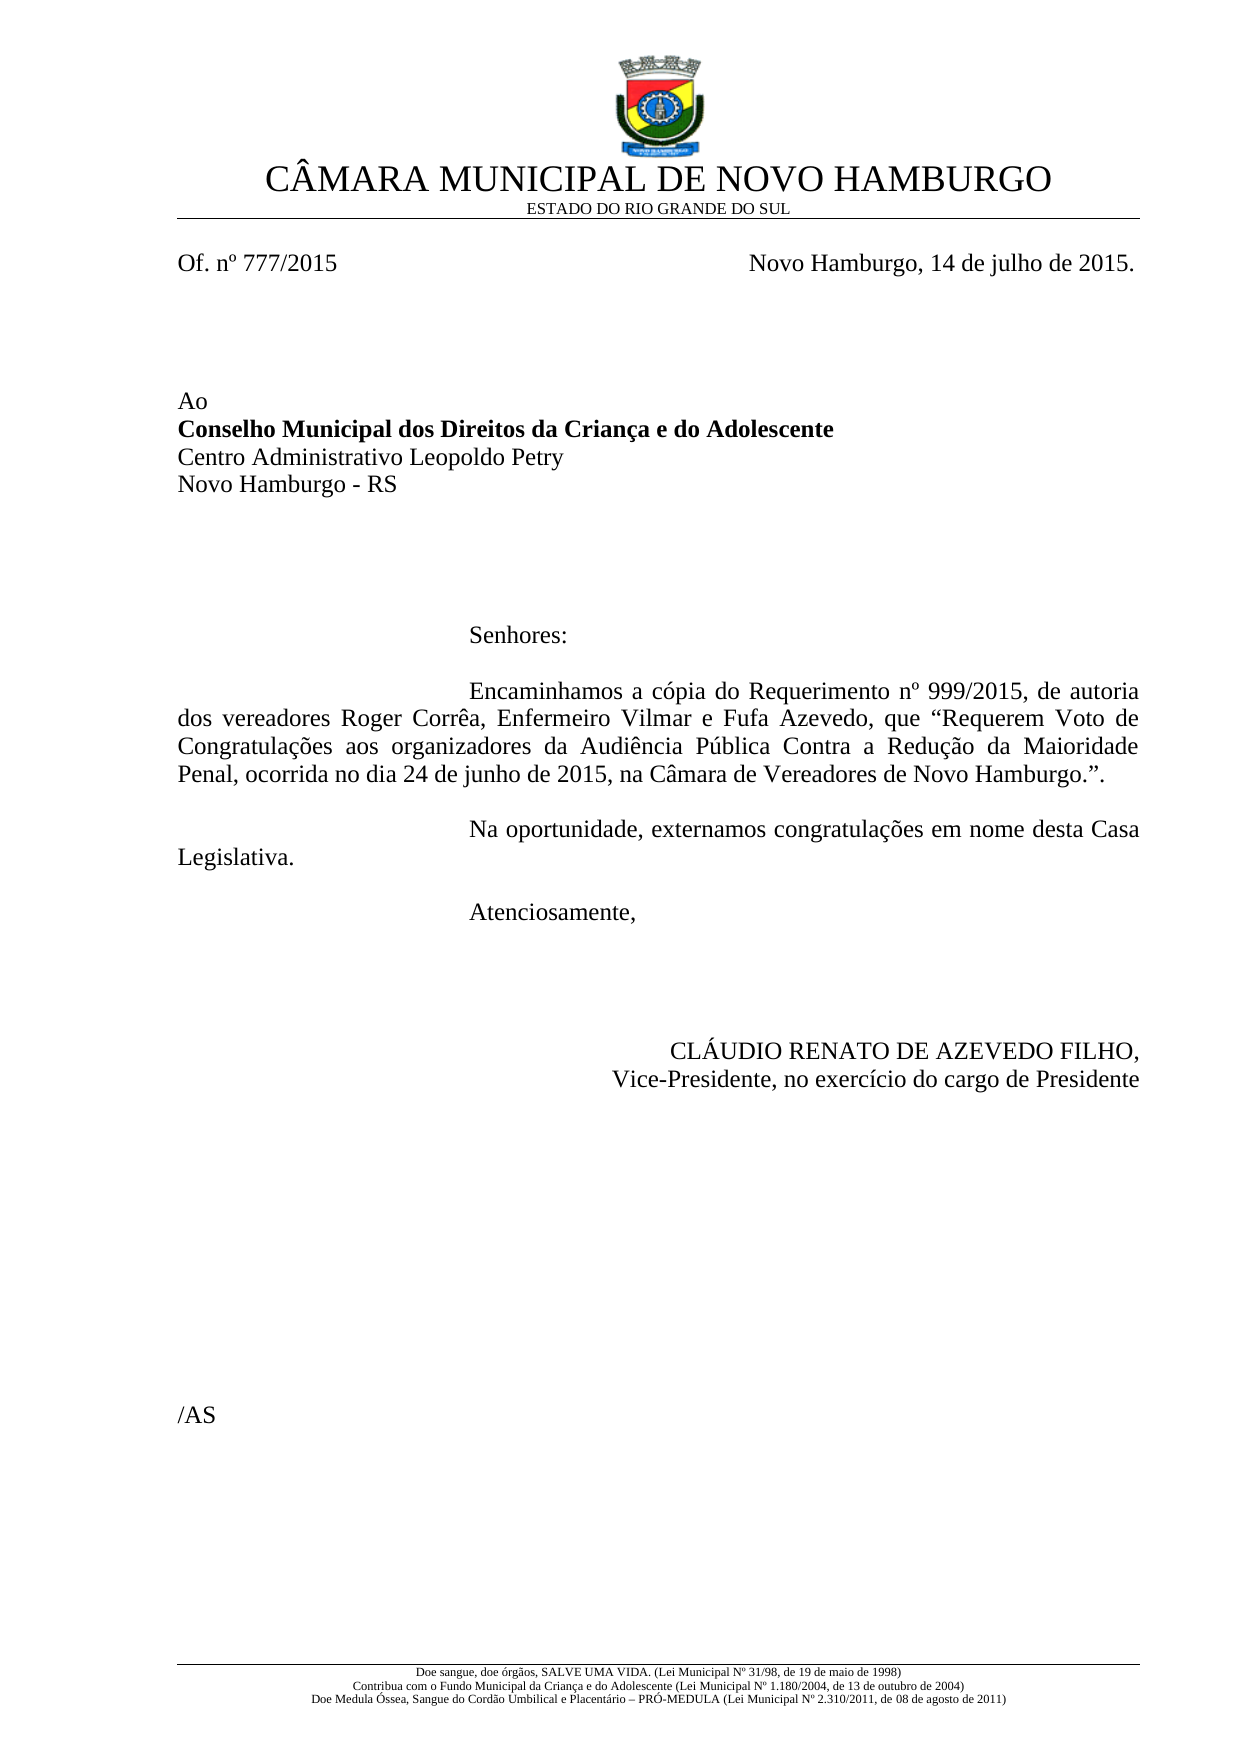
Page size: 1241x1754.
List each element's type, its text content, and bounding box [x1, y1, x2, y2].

text Of. nº 777/2015 Novo Hamburgo, 14 de julho de 2015. [177, 249, 1140, 276]
text Encaminhamos a cópia do Requerimento nº 999/2015, de autoria dos vereadores Roger Corrêa, Enfermeiro Vilmar e Fufa Azevedo, que “Requerem Voto de Congratulações aos organizadores da Audiência Pública Contra a Redução da Maioridade Penal, ocorrida no dia 24 de junho de 2015, na Câmara de Vereadores de Novo Hamburgo.”. [177, 677, 1140, 788]
text Ao [177, 387, 1140, 415]
text Centro Administrativo Leopoldo Petry [177, 443, 1140, 470]
text Vice-Presidente, no exercício do cargo de Presidente [174, 1065, 1140, 1092]
text Na oportunidade, externamos congratulações em nome desta Casa Legislativa. [177, 815, 1140, 871]
picture [608, 47, 709, 163]
text Conselho Municipal dos Direitos da Criança e do Adolescente [177, 415, 1140, 443]
text Senhores: [177, 621, 1140, 649]
text Novo Hamburgo - RS [177, 470, 1140, 498]
text CLÁUDIO RENATO DE AZEVEDO FILHO, [177, 1037, 1140, 1065]
text /AS [177, 1402, 1140, 1429]
text Atenciosamente, [177, 898, 1140, 926]
